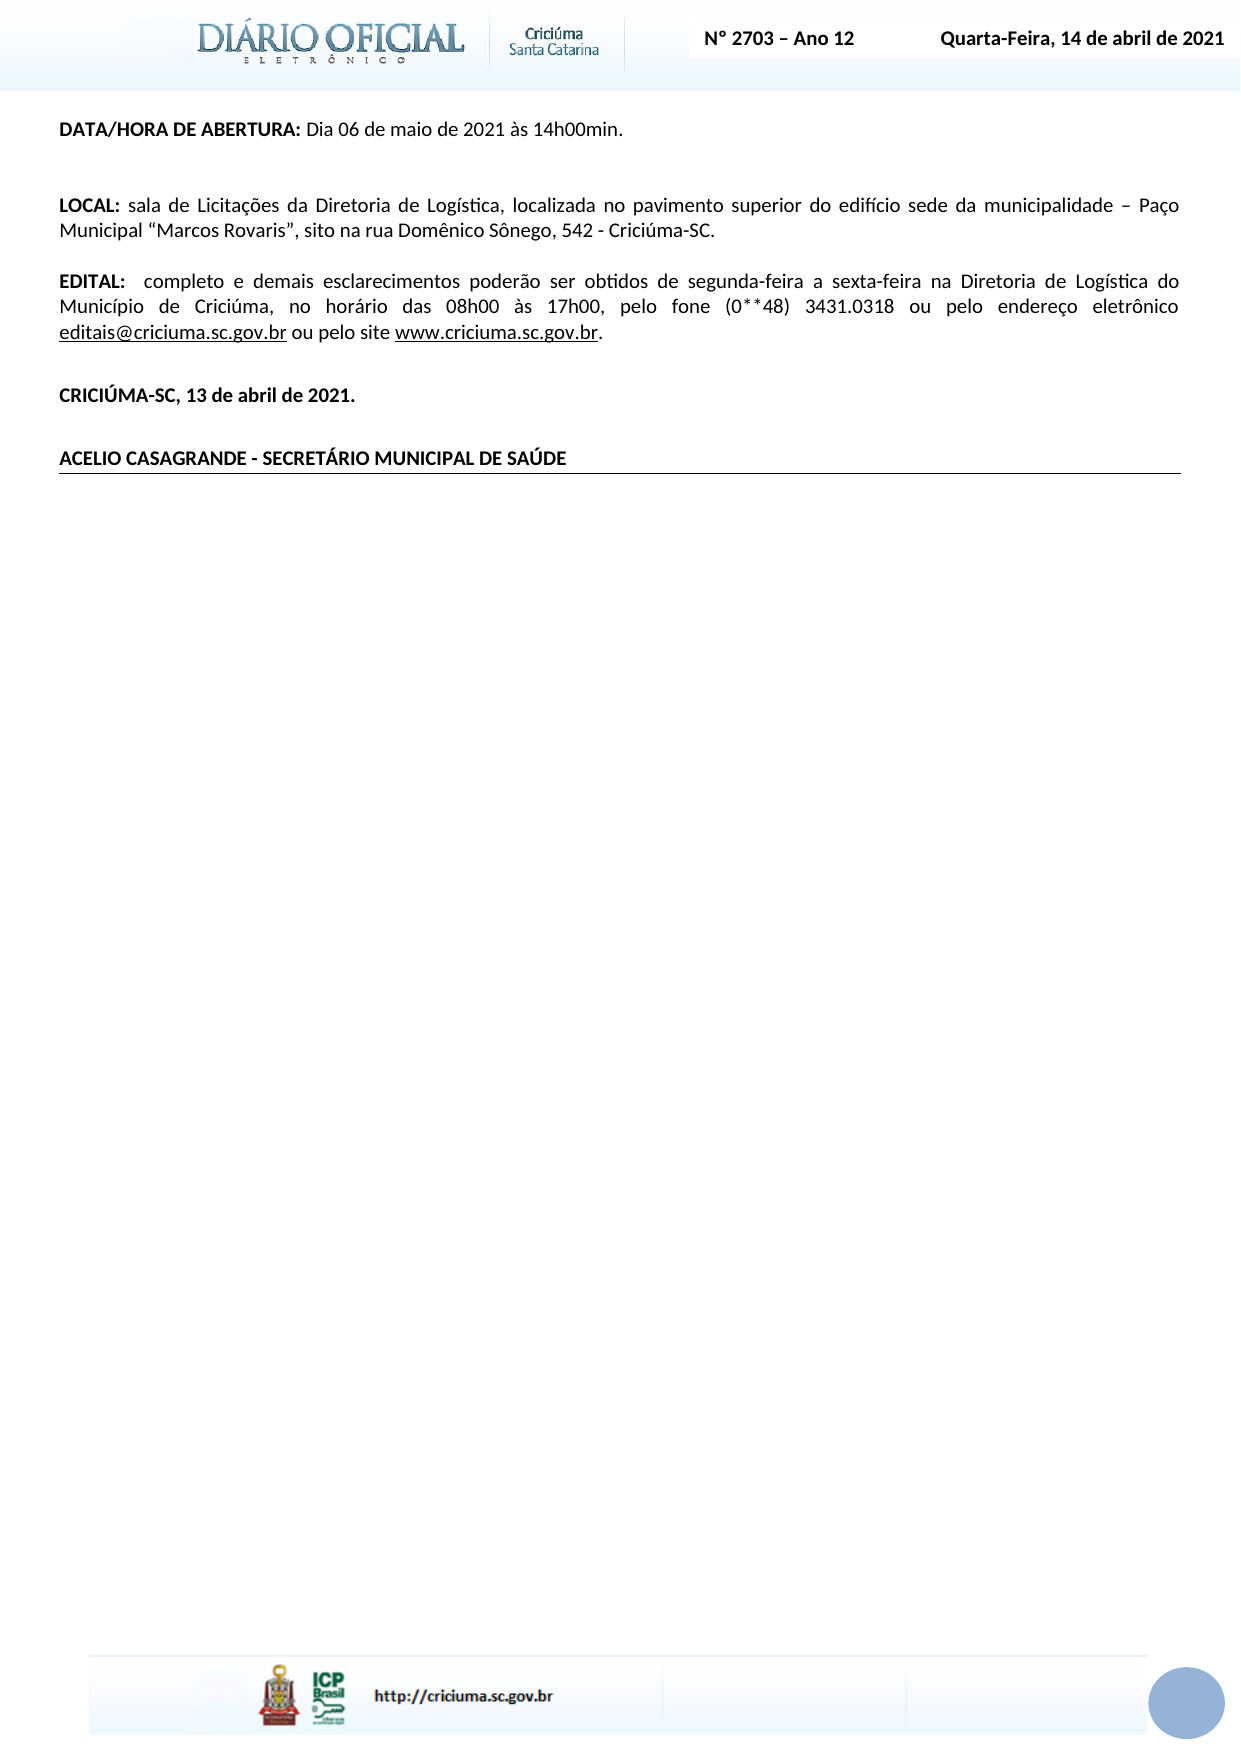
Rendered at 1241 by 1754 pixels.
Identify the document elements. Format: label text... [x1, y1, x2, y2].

text CRICIÚMA-SC, 13 de abril de 2021. [59, 382, 1181, 408]
text EDITAL: completo e demais esclarecimentos poderão ser obtidos de segunda-feira a sexta-feira na Diretoria de Logística do Município de Criciúma, no horário das 08h00 às 17h00, pelo fone (0**48) 3431.0318 ou pelo endereço eletrônico editais@criciuma.sc.gov.br ou pelo site www.criciuma.sc.gov.br. [59, 268, 1181, 344]
text LOCAL: sala de Licitações da Diretoria de Logística, localizada no pavimento superior do edifício sede da municipalidade – Paço Municipal “Marcos Rovaris”, sito na rua Domênico Sônego, 542 - Criciúma-SC. [59, 192, 1181, 243]
text ACELIO CASAGRANDE - SECRETÁRIO MUNICIPAL DE SAÚDE [59, 446, 1181, 473]
text DATA/HORA DE ABERTURA: Dia 06 de maio de 2021 às 14h00min. [59, 116, 1181, 141]
